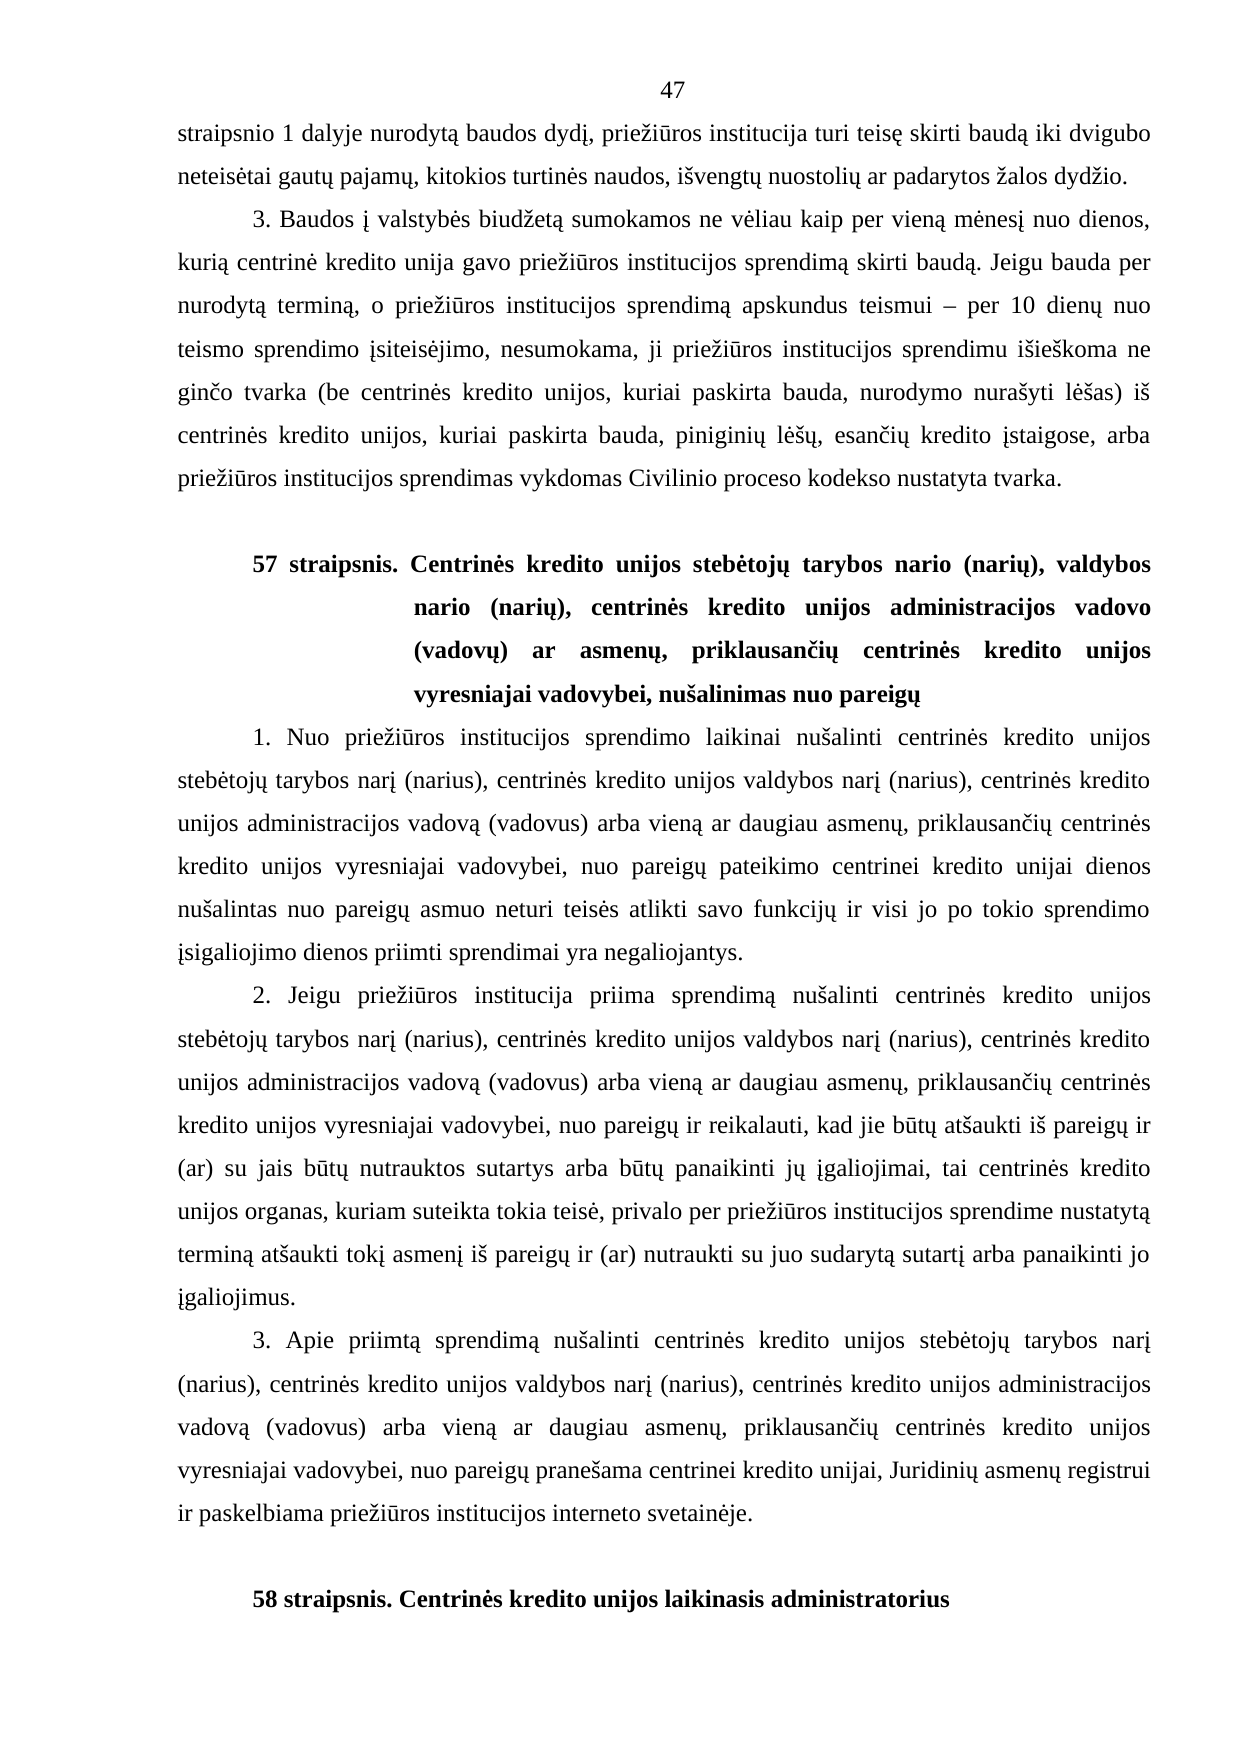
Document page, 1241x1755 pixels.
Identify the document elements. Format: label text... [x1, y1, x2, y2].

text 1. Nuo priežiūros institucijos sprendimo laikinai nušalinti centrinės kredito unijos stebėtojų tarybos narį (narius), centrinės kredito unijos valdybos narį (narius), centrinės kredito unijos administracijos vadovą (vadovus) arba vieną ar daugiau asmenų, priklausančių centrinės kredito unijos vyresniajai vadovybei, nuo pareigų pateikimo centrinei kredito unijai dienos nušalintas nuo pareigų asmuo neturi teisės atlikti savo funkcijų ir visi jo po tokio sprendimo įsigaliojimo dienos priimti sprendimai yra negaliojantys. [177, 722, 1152, 966]
text 57 straipsnis. Centrinės kredito unijos stebėtojų tarybos nario (narių), valdybos nario (narių), centrinės kredito unijos administracijos vadovo (vadovų) ar asmenų, priklausančių centrinės kredito unijos vyresniajai vadovybei, nušalinimas nuo pareigų [252, 549, 1152, 707]
text 2. Jeigu priežiūros institucija priima sprendimą nušalinti centrinės kredito unijos stebėtojų tarybos narį (narius), centrinės kredito unijos valdybos narį (narius), centrinės kredito unijos administracijos vadovą (vadovus) arba vieną ar daugiau asmenų, priklausančių centrinės kredito unijos vyresniajai vadovybei, nuo pareigų ir reikalauti, kad jie būtų atšaukti iš pareigų ir (ar) su jais būtų nutrauktos sutartys arba būtų panaikinti jų įgaliojimai, tai centrinės kredito unijos organas, kuriam suteikta tokia teisė, privalo per priežiūros institucijos sprendime nustatytą terminą atšaukti tokį asmenį iš pareigų ir (ar) nutraukti su juo sudarytą sutartį arba panaikinti jo įgaliojimus. [177, 981, 1152, 1311]
text 58 straipsnis. Centrinės kredito unijos laikinasis administratorius [177, 1584, 1152, 1613]
text 3. Apie priimtą sprendimą nušalinti centrinės kredito unijos stebėtojų tarybos narį (narius), centrinės kredito unijos valdybos narį (narius), centrinės kredito unijos administracijos vadovą (vadovus) arba vieną ar daugiau asmenų, priklausančių centrinės kredito unijos vyresniajai vadovybei, nuo pareigų pranešama centrinei kredito unijai, Juridinių asmenų registrui ir paskelbiama priežiūros institucijos interneto svetainėje. [177, 1326, 1152, 1527]
text 3. Baudos į valstybės biudžetą sumokamos ne vėliau kaip per vieną mėnesį nuo dienos, kurią centrinė kredito unija gavo priežiūros institucijos sprendimą skirti baudą. Jeigu bauda per nurodytą terminą, o priežiūros institucijos sprendimą apskundus teismui – per 10 dienų nuo teismo sprendimo įsiteisėjimo, nesumokama, ji priežiūros institucijos sprendimu išieškoma ne ginčo tvarka (be centrinės kredito unijos, kuriai paskirta bauda, nurodymo nurašyti lėšas) iš centrinės kredito unijos, kuriai paskirta bauda, piniginių lėšų, esančių kredito įstaigose, arba priežiūros institucijos sprendimas vykdomas Civilinio proceso kodekso nustatyta tvarka. [177, 204, 1152, 492]
text straipsnio 1 dalyje nurodytą baudos dydį, priežiūros institucija turi teisę skirti baudą iki dvigubo neteisėtai gautų pajamų, kitokios turtinės naudos, išvengtų nuostolių ar padarytos žalos dydžio. [177, 118, 1152, 190]
